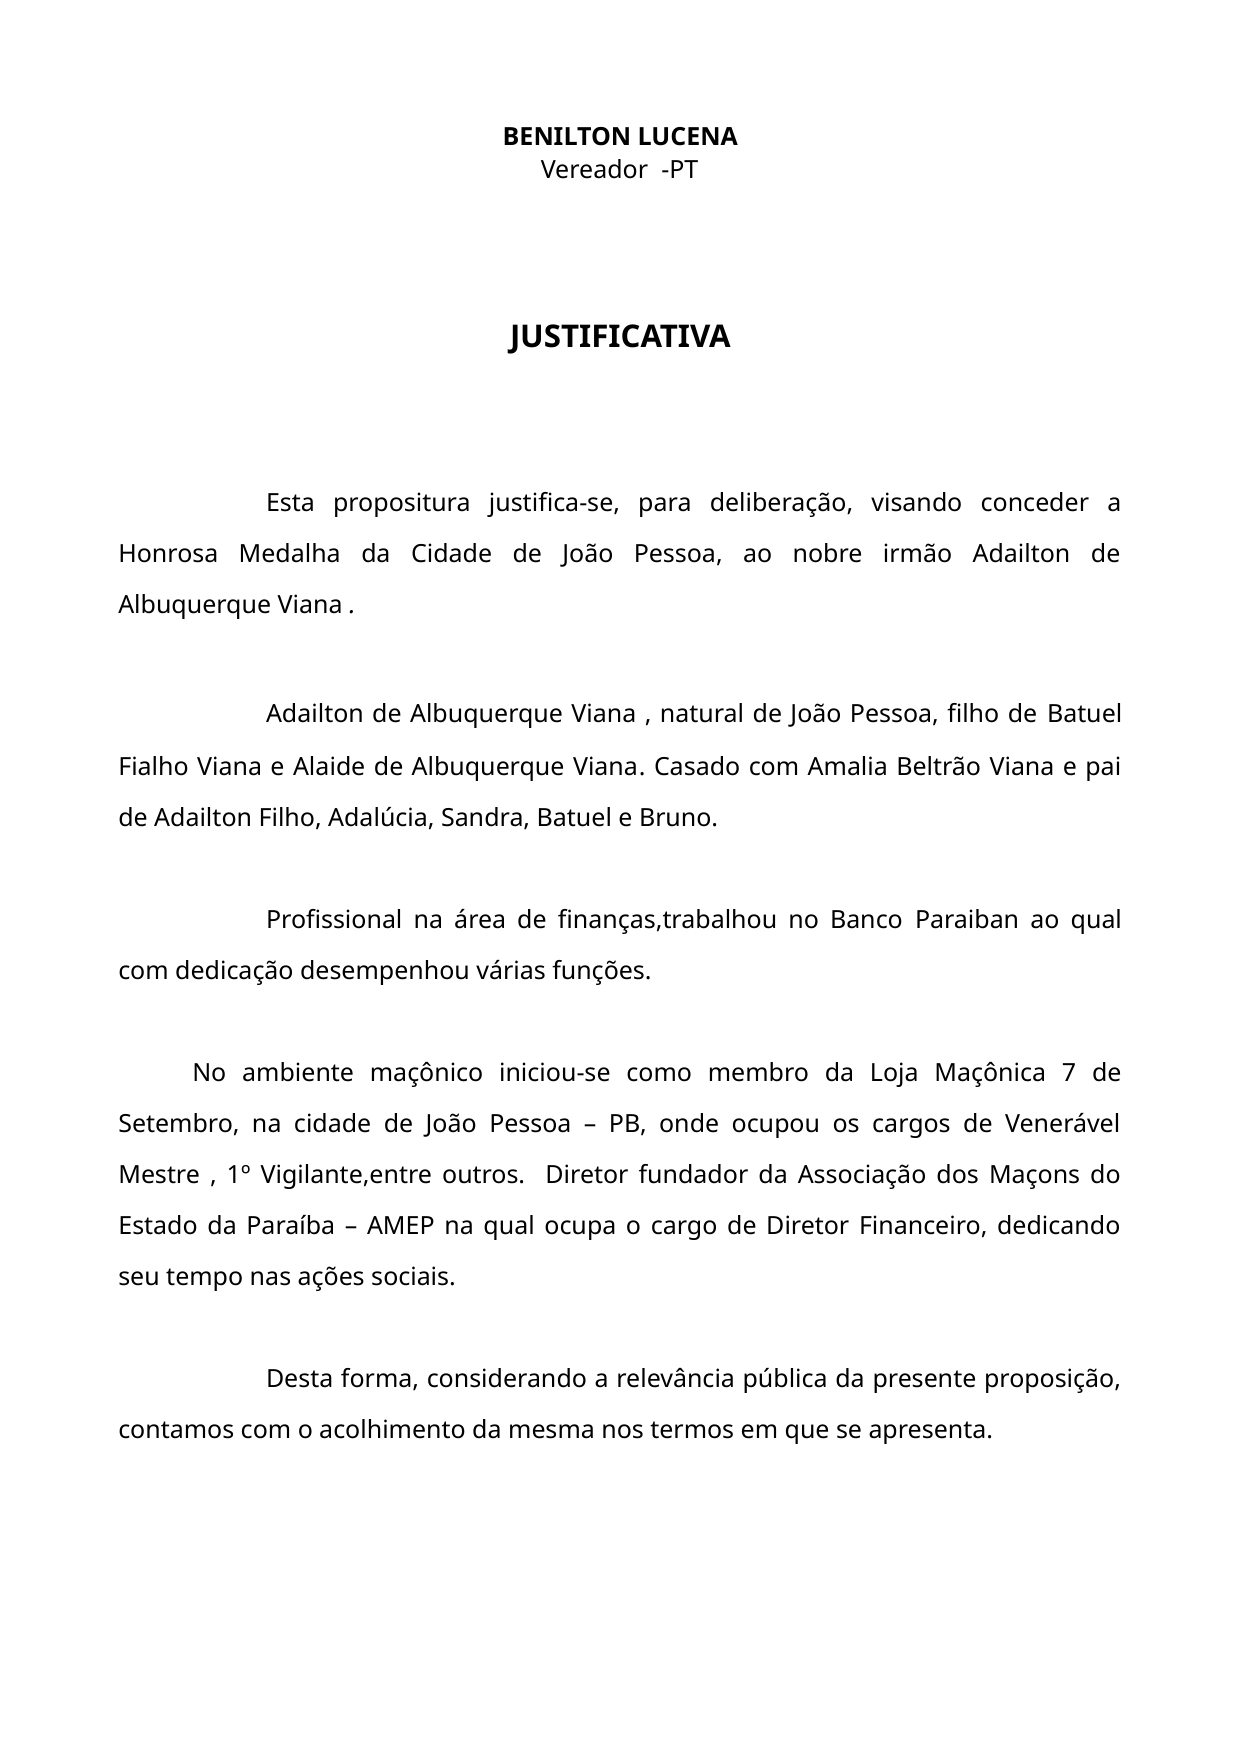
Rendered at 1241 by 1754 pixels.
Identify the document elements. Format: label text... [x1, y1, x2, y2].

text No ambiente maçônico iniciou-se como membro da Loja Maçônica 7 de Setembro, na cidade de João Pessoa – PB, onde ocupou os cargos de Venerável Mestre , 1º Vigilante,entre outros. Diretor fundador da Associação dos Maçons do Estado da Paraíba – AMEP na qual ocupa o cargo de Diretor Financeiro, dedicando seu tempo nas ações sociais. [118, 1054, 1122, 1293]
text Esta propositura justifica-se, para deliberação, visando conceder a Honrosa Medalha da Cidade de João Pessoa, ao nobre irmão Adailton de Albuquerque Viana . [118, 484, 1122, 621]
text Desta forma, considerando a relevância pública da presente proposição, contamos com o acolhimento da mesma nos termos em que se apresenta. [118, 1361, 1122, 1446]
text BENILTON LUCENA [118, 118, 1122, 152]
text Adailton de Albuquerque Viana , natural de João Pessoa, filho de Batuel Fialho Viana e Alaide de Albuquerque Viana. Casado com Amalia Beltrão Viana e pai de Adailton Filho, Adalúcia, Sandra, Batuel e Bruno. [118, 689, 1122, 833]
text Profissional na área de finanças,trabalhou no Banco Paraiban ao qual com dedicação desempenhou várias funções. [118, 901, 1122, 986]
text Vereador -PT [117, 152, 1122, 186]
text JUSTIFICATIVA [118, 314, 1122, 357]
